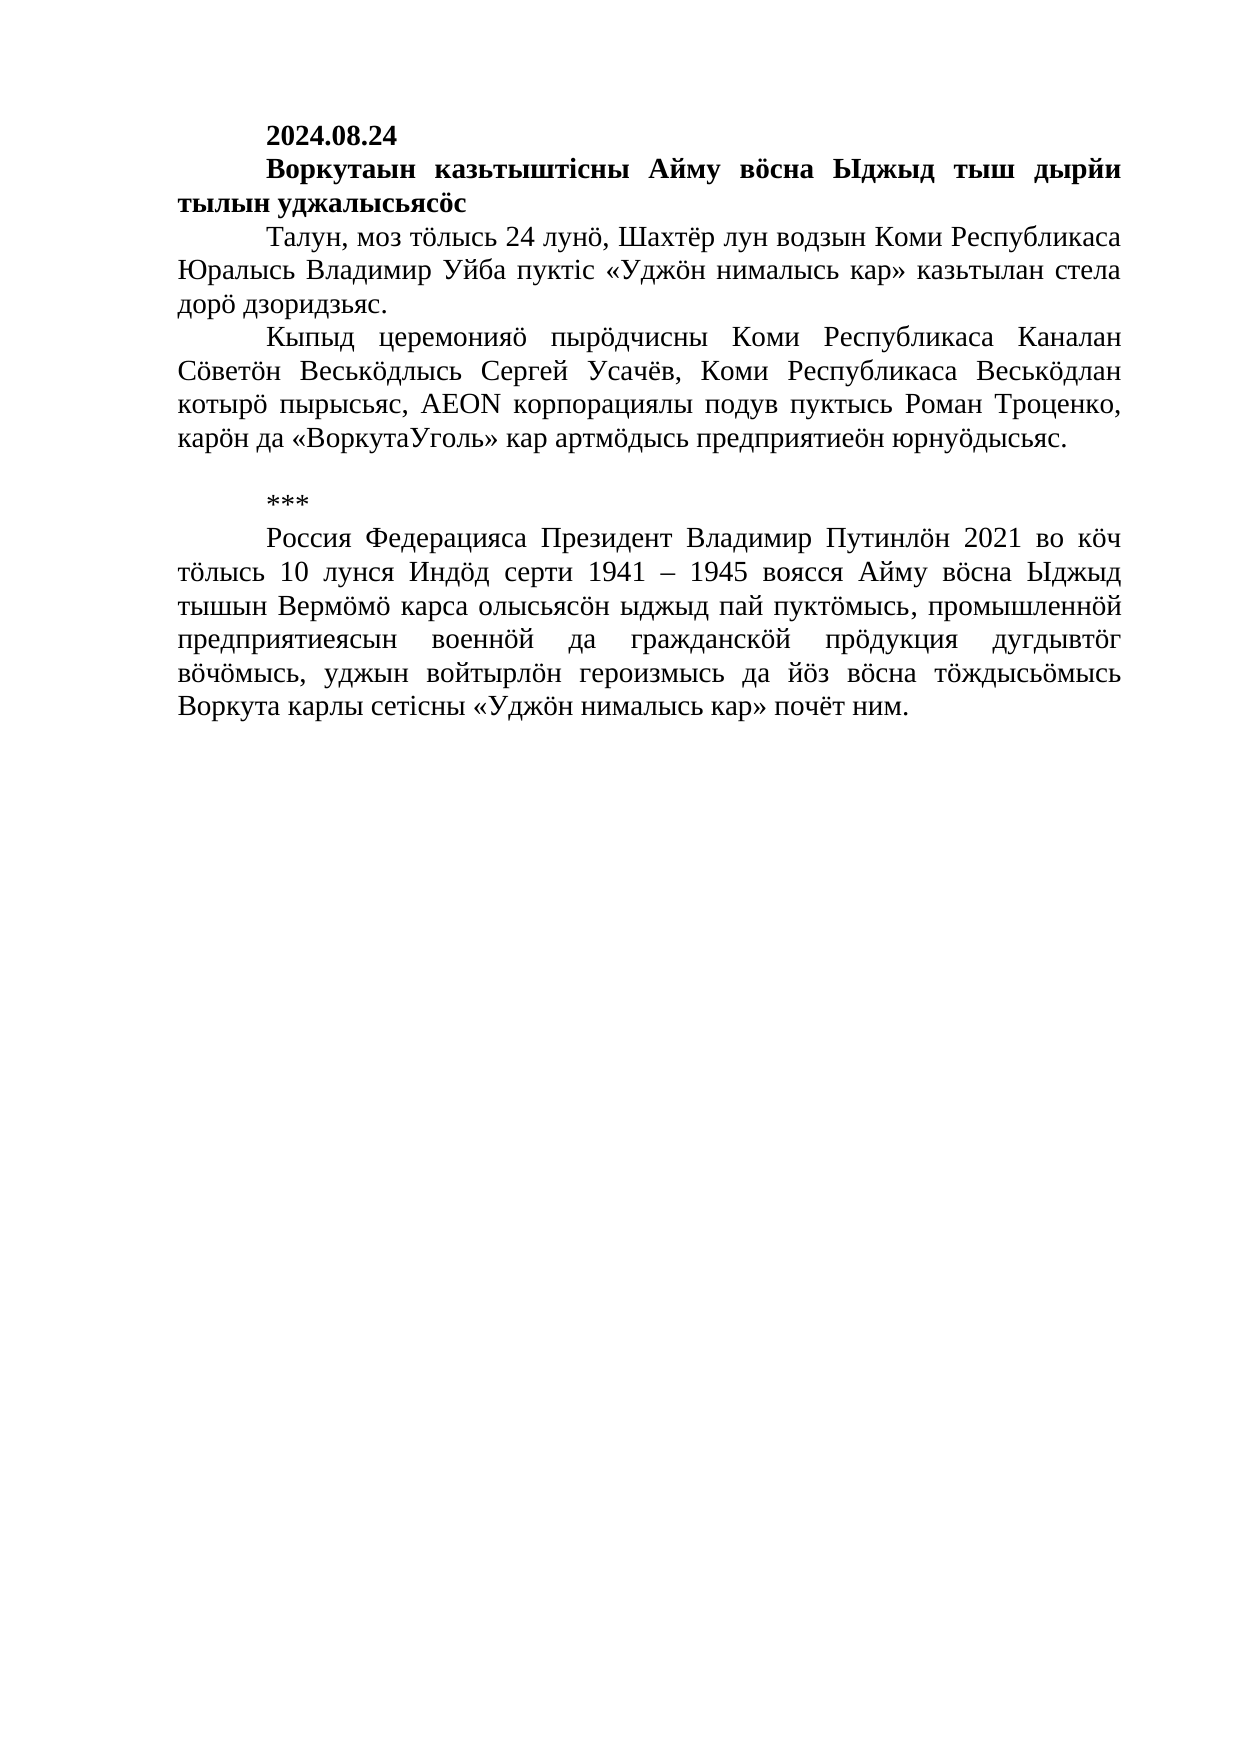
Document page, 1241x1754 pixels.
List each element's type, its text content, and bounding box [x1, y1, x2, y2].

text Кыпыд церемонияӧ пырӧдчисны Коми Республикаса Каналан Сӧветӧн Веськӧдлысь Сергей Усачёв, Коми Республикаса Веськӧдлан котырӧ пырысьяс, AEON корпорациялы подув пуктысь Роман Троценко, карӧн да «ВоркутаУголь» кар артмӧдысь предприятиеӧн юрнуӧдысьяс. [177, 319, 1122, 453]
text Россия Федерацияса Президент Владимир Путинлӧн 2021 во кӧч тӧлысь 10 лунся Индӧд серти 1941 – 1945 воясся Айму вӧсна Ыджыд тышын Вермӧмӧ карса олысьясӧн ыджыд пай пуктӧмысь, промышленнӧй предприятиеясын военнӧй да гражданскӧй прӧдукция дугдывтӧг вӧчӧмысь, уджын войтырлӧн героизмысь да йӧз вӧсна тӧждысьӧмысь Воркута карлы сетісны «Уджӧн нималысь кар» почёт ним. [177, 521, 1122, 722]
text *** [177, 487, 1122, 521]
text 2024.08.24 [177, 118, 1122, 152]
text Воркутаын казьтыштісны Айму вӧсна Ыджыд тыш дырйи тылын уджалысьясӧс [177, 152, 1122, 219]
text Талун, моз тӧлысь 24 лунӧ, Шахтёр лун водзын Коми Республикаса Юралысь Владимир Уйба пуктіс «Уджӧн нималысь кар» казьтылан стела дорӧ дзоридзьяс. [177, 219, 1122, 319]
